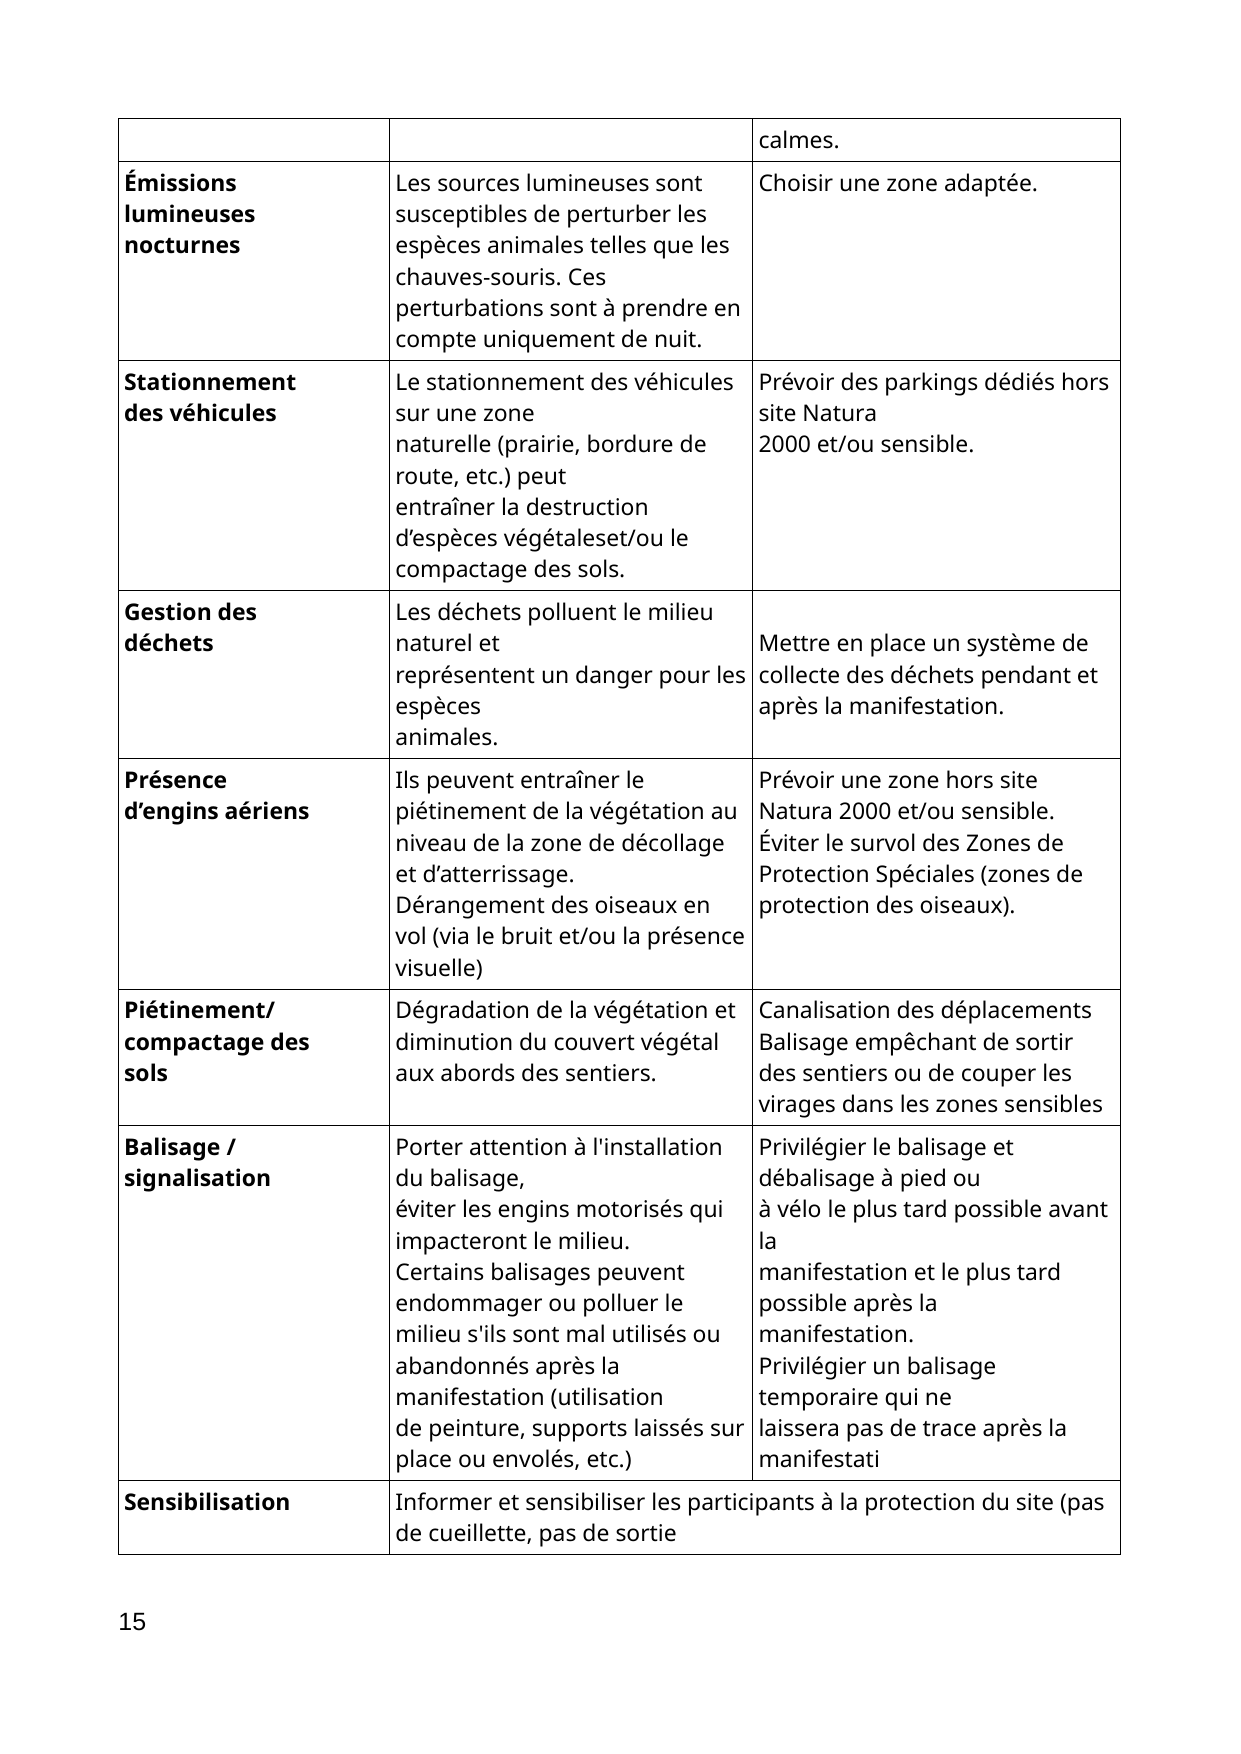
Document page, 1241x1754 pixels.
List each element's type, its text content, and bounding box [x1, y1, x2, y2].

table_cell [390, 119, 752, 161]
table_cell Piétinement/ compactage des sols [119, 990, 389, 1125]
table_cell Le stationnement des véhicules sur une zone naturelle (prairie, bordure de route, etc.) peut entraîner la destruction d’espèces végétaleset/ou le compactage des sols. [390, 361, 752, 590]
table_cell [119, 119, 389, 161]
table_cell Ils peuvent entraîner le piétinement de la végétation au niveau de la zone de décollage et d’atterrissage. Dérangement des oiseaux en vol (via le bruit et/ou la présence visuelle) [390, 759, 752, 988]
table_cell Présence d’engins aériens [119, 759, 389, 988]
table_cell Canalisation des déplacements Balisage empêchant de sortir des sentiers ou de couper les virages dans les zones sensibles [753, 990, 1120, 1125]
table_cell Émissions lumineuses nocturnes [119, 162, 389, 360]
table_cell Dégradation de la végétation et diminution du couvert végétal aux abords des sentiers. [390, 990, 752, 1125]
table_cell Les déchets polluent le milieu naturel et représentent un danger pour les espèces animales. [390, 591, 752, 758]
table_cell Stationnement des véhicules [119, 361, 389, 590]
table_cell Mettre en place un système de collecte des déchets pendant et après la manifestation. [753, 591, 1120, 758]
table_cell Sensibilisation [119, 1481, 389, 1554]
table_cell Informer et sensibiliser les participants à la protection du site (pas de cueillette, pas de sortie [390, 1481, 1120, 1554]
table_cell Prévoir des parkings dédiés hors site Natura 2000 et/ou sensible. [753, 361, 1120, 590]
table_cell Privilégier le balisage et débalisage à pied ou à vélo le plus tard possible avant la manifestation et le plus tard possible après la manifestation. Privilégier un balisage temporaire qui ne laissera pas de trace après la manifestati [753, 1126, 1120, 1480]
table_cell Balisage / signalisation [119, 1126, 389, 1480]
table_cell calmes. [753, 119, 1120, 161]
table_cell Les sources lumineuses sont susceptibles de perturber les espèces animales telles que les chauves-souris. Ces perturbations sont à prendre en compte uniquement de nuit. [390, 162, 752, 360]
table_cell Gestion des déchets [119, 591, 389, 758]
table_cell Prévoir une zone hors site Natura 2000 et/ou sensible. Éviter le survol des Zones de Protection Spéciales (zones de protection des oiseaux). [753, 759, 1120, 988]
table_cell Porter attention à l'installation du balisage, éviter les engins motorisés qui impacteront le milieu. Certains balisages peuvent endommager ou polluer le milieu s'ils sont mal utilisés ou abandonnés après la manifestation (utilisation de peinture, supports laissés sur place ou envolés, etc.) [390, 1126, 752, 1480]
table_cell Choisir une zone adaptée. [753, 162, 1120, 360]
